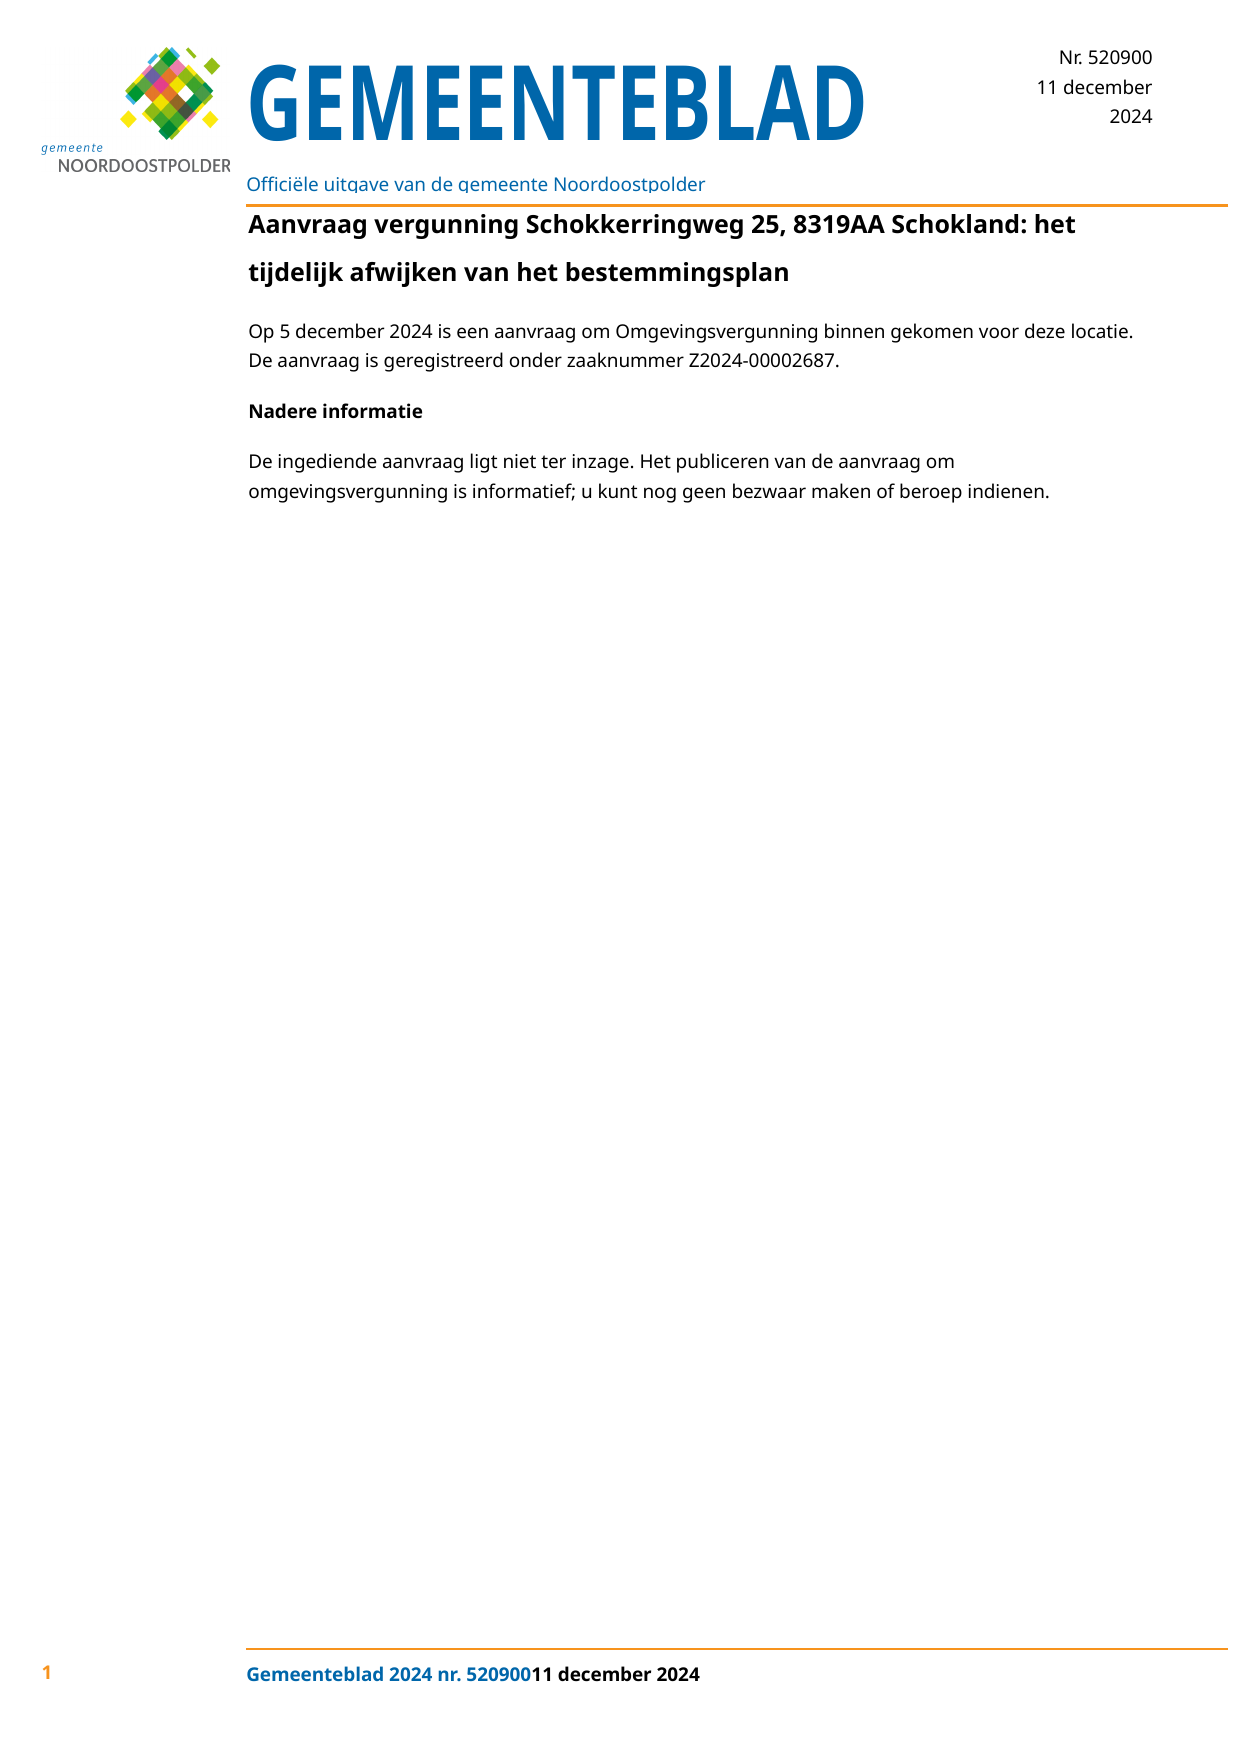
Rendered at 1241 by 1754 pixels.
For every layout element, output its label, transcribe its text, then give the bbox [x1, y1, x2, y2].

text Nadere informatie [248, 398, 1152, 424]
text Op 5 december 2024 is een aanvraag om Omgevingsvergunning binnen gekomen voor deze locatie. De aanvraag is geregistreerd onder zaaknummer Z2024-00002687. [248, 318, 1152, 373]
picture [41, 47, 231, 172]
text De ingediende aanvraag ligt niet ter inzage. Het publiceren van de aanvraag om omgevingsvergunning is informatief; u kunt nog geen bezwaar maken of beroep indienen. [248, 448, 1152, 504]
text Aanvraag vergunning Schokkerringweg 25, 8319AA Schokland: het tijdelijk afwijken van het bestemmingsplan [248, 207, 1152, 288]
